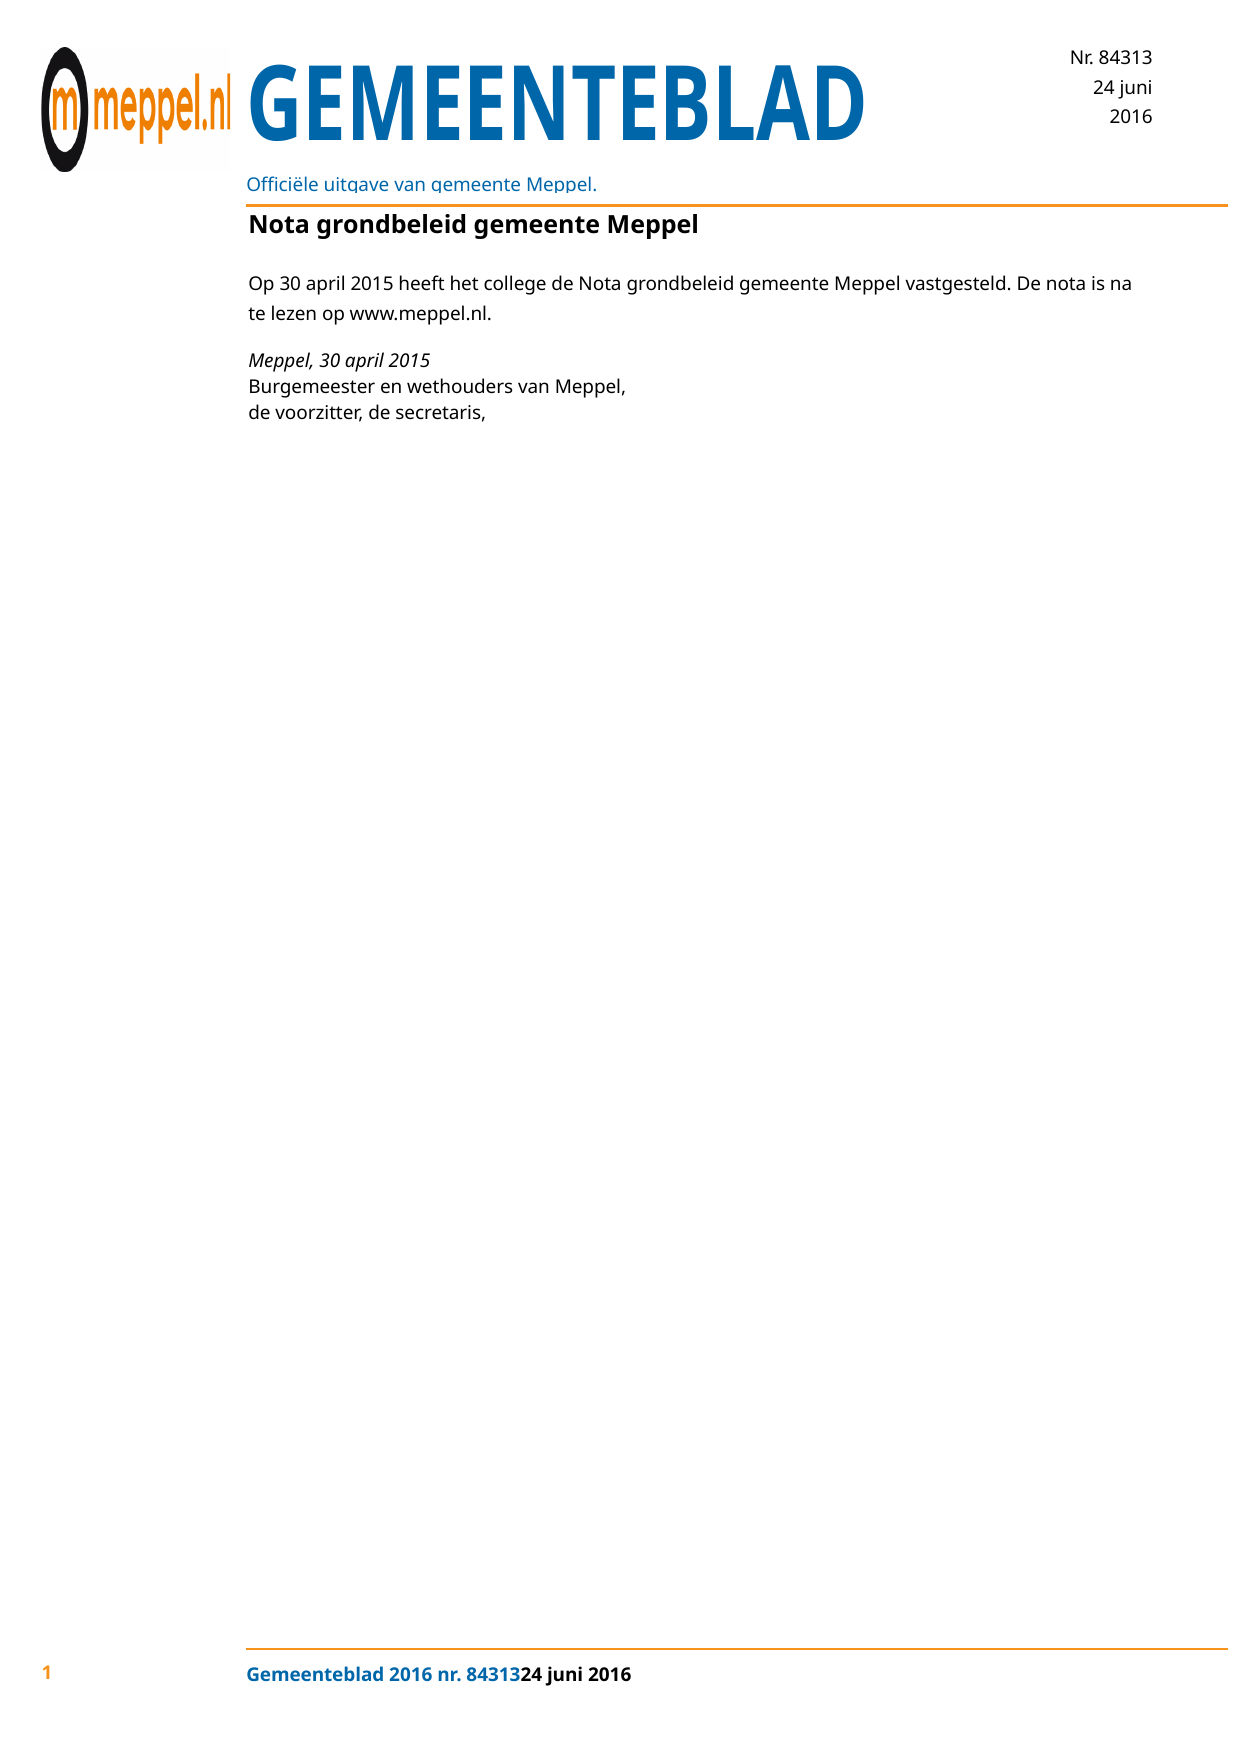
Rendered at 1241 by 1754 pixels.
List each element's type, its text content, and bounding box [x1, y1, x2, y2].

text Burgemeester en wethouders van Meppel, [248, 373, 1152, 399]
text Meppel, 30 april 2015 [248, 348, 1152, 373]
text de voorzitter, de secretaris, [248, 399, 1152, 425]
text Nota grondbeleid gemeente Meppel [248, 207, 1152, 241]
picture [41, 47, 231, 172]
text Op 30 april 2015 heeft het college de Nota grondbeleid gemeente Meppel vastgesteld. De nota is na te lezen op www.meppel.nl. [248, 270, 1152, 326]
